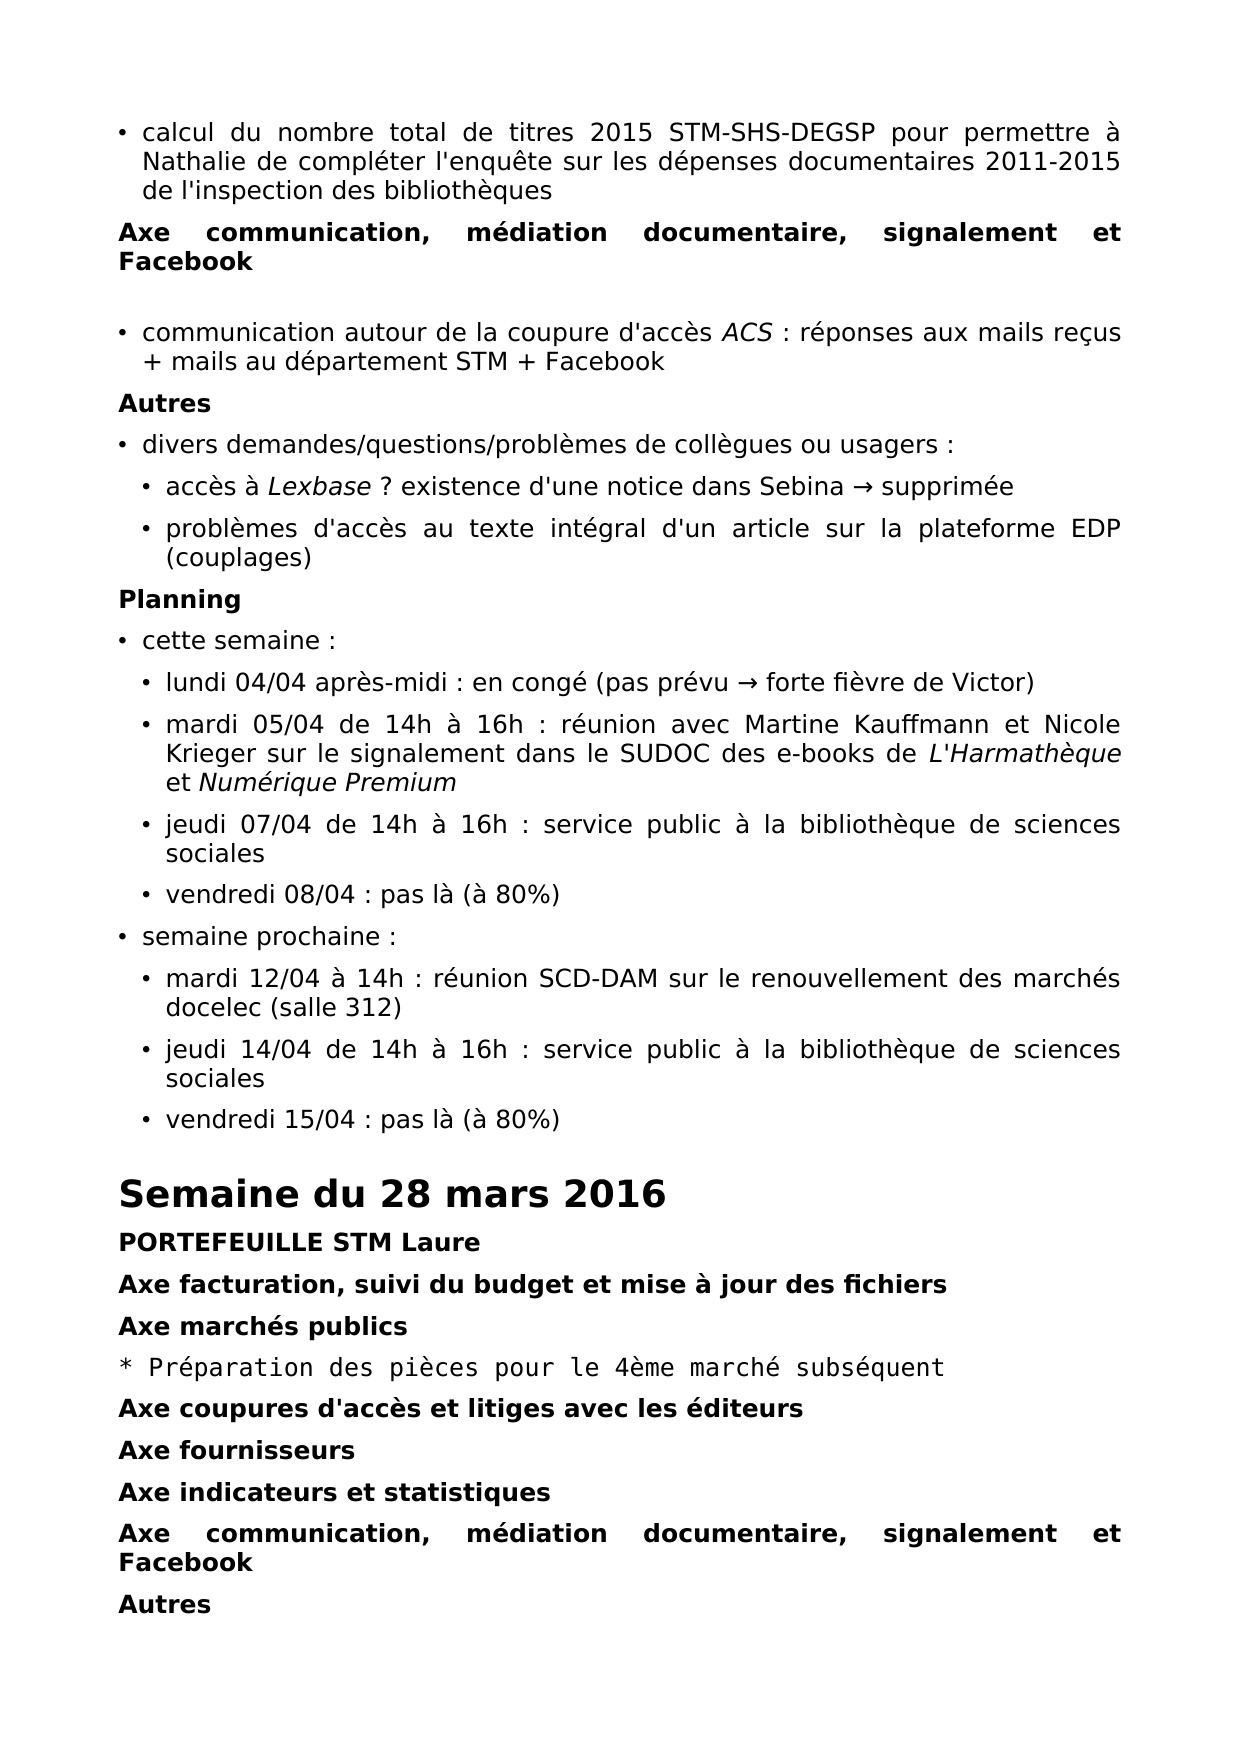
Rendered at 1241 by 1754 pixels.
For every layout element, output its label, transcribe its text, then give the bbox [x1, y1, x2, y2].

text Autres [118, 389, 1122, 418]
list communication autour de la coupure d'accès ACS : réponses aux mails reçus + mails au département STM + Facebook [118, 318, 1122, 376]
text Axe coupures d'accès et litiges avec les éditeurs [118, 1394, 1122, 1423]
list jeudi 14/04 de 14h à 16h : service public à la bibliothèque de sciences sociales [142, 1035, 1122, 1093]
text PORTEFEUILLE STM Laure [118, 1228, 1122, 1258]
list accès à Lexbase ? existence d'une notice dans Sebina → supprimée [142, 472, 1122, 501]
text Axe communication, médiation documentaire, signalement et Facebook [118, 1519, 1122, 1578]
list calcul du nombre total de titres 2015 STM-SHS-DEGSP pour permettre à Nathalie de compléter l'enquête sur les dépenses documentaires 2011-2015 de l'inspection des bibliothèques [118, 118, 1122, 206]
list cette semaine : [118, 626, 1122, 656]
text * Préparation des pièces pour le 4ème marché subséquent [118, 1353, 1122, 1383]
list semaine prochaine : [118, 922, 1122, 951]
text Axe indicateurs et statistiques [118, 1478, 1122, 1507]
list mardi 05/04 de 14h à 16h : réunion avec Martine Kauffmann et Nicole Krieger sur le signalement dans le SUDOC des e-books de L'Harmathèque et Numérique Premium [142, 710, 1122, 797]
list problèmes d'accès au texte intégral d'un article sur la plateforme EDP (couplages) [142, 514, 1122, 572]
list lundi 04/04 après-midi : en congé (pas prévu → forte fièvre de Victor) [142, 668, 1122, 697]
list jeudi 07/04 de 14h à 16h : service public à la bibliothèque de sciences sociales [142, 810, 1122, 868]
list mardi 12/04 à 14h : réunion SCD-DAM sur le renouvellement des marchés docelec (salle 312) [142, 964, 1122, 1022]
text Axe fournisseurs [118, 1436, 1122, 1465]
list divers demandes/questions/problèmes de collègues ou usagers : [118, 431, 1122, 460]
text Planning [118, 585, 1122, 614]
text Axe facturation, suivi du budget et mise à jour des fichiers [118, 1270, 1122, 1299]
text Autres [118, 1590, 1122, 1619]
text Axe marchés publics [118, 1312, 1122, 1341]
subtitle Semaine du 28 mars 2016 [118, 1172, 1122, 1216]
list vendredi 08/04 : pas là (à 80%) [142, 881, 1122, 910]
list vendredi 15/04 : pas là (à 80%) [142, 1106, 1122, 1135]
text Axe communication, médiation documentaire, signalement et Facebook [118, 218, 1122, 306]
